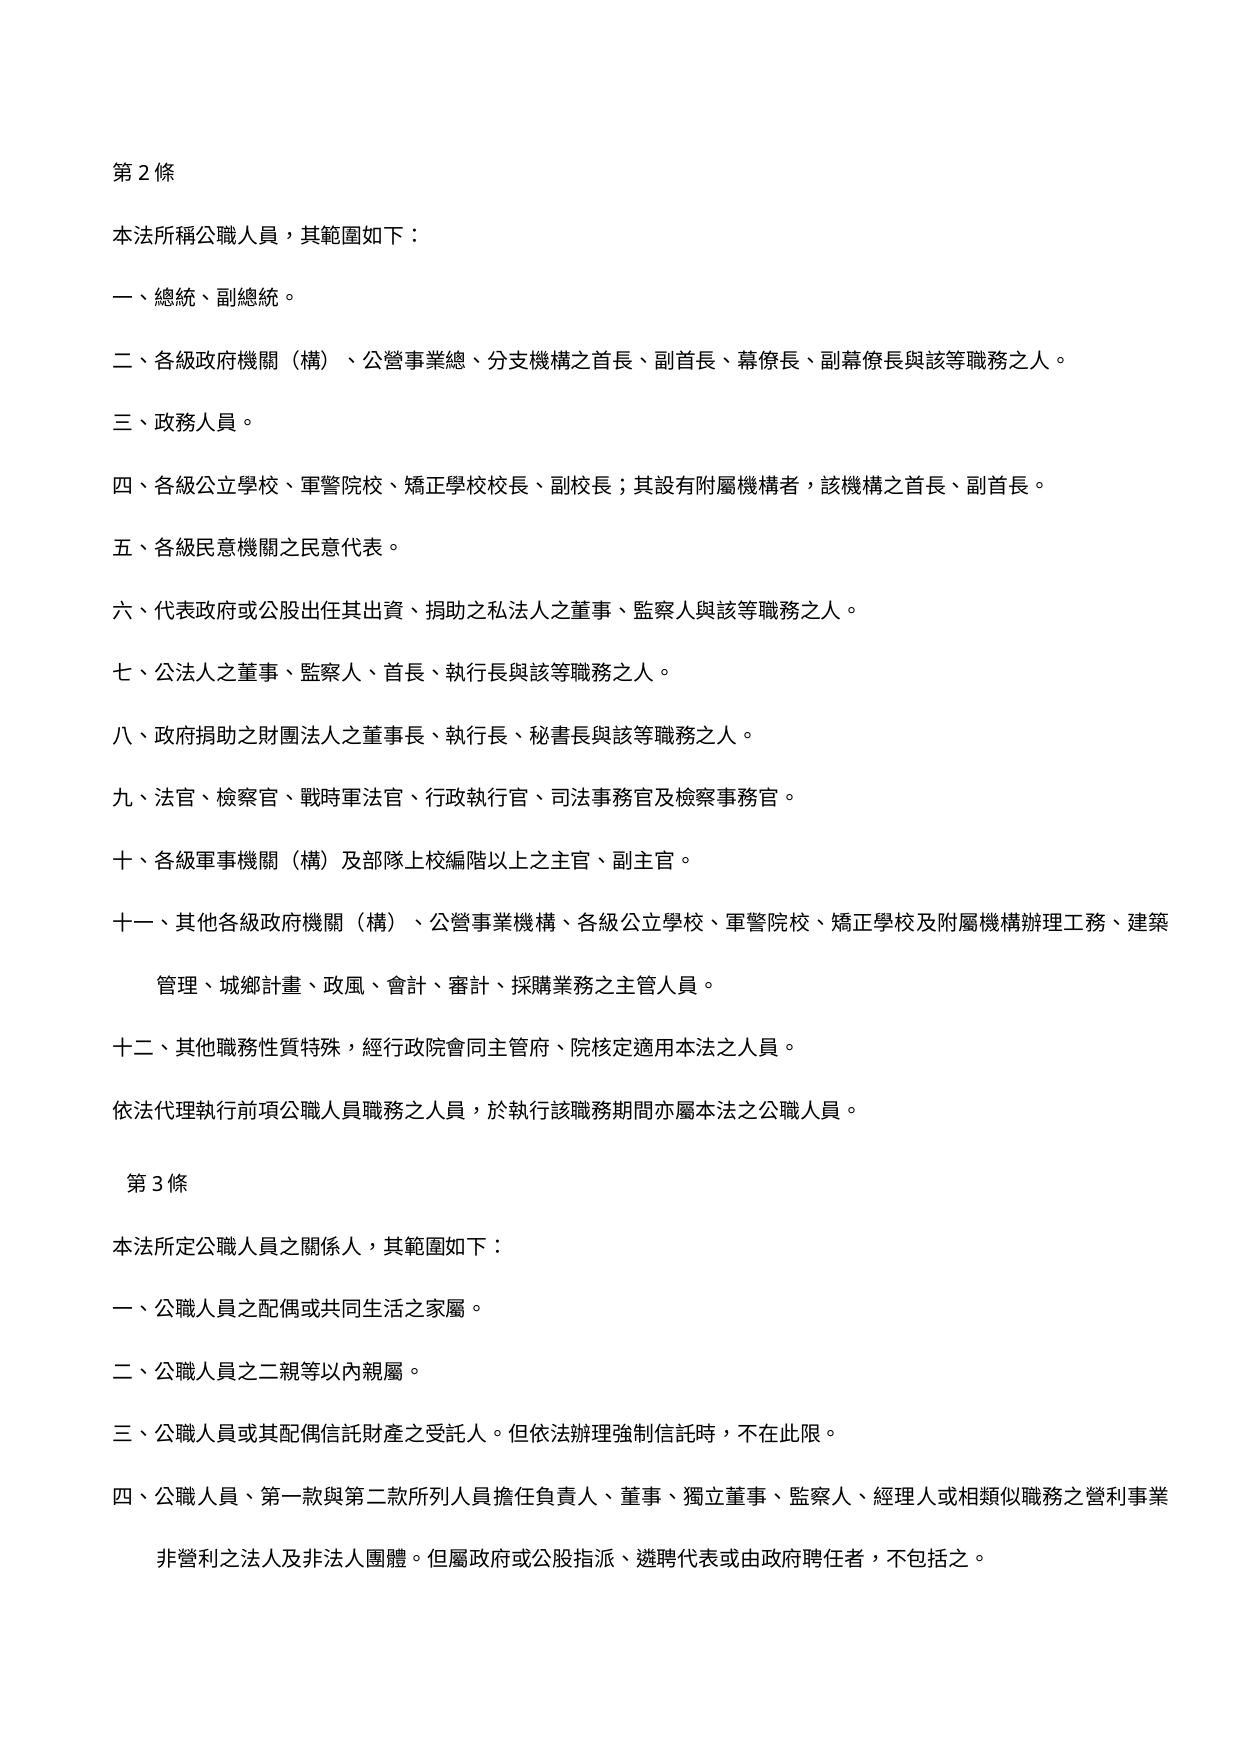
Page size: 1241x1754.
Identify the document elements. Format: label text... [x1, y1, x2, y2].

text 七、公法人之董事、監察人、首長、執行長與該等職務之人。 [112, 630, 1169, 692]
text 六、代表政府或公股出任其出資、捐助之私法人之董事、監察人與該等職務之人。 [112, 567, 1169, 630]
text 本法所定公職人員之關係人，其範圍如下： [112, 1204, 1169, 1266]
text 一、總統、副總統。 [112, 255, 1169, 317]
text 四、公職人員、第一款與第二款所列人員擔任負責人、董事、獨立董事、監察人、經理人或相類似職務之營利事業、非營利之法人及非法人團體。但屬政府或公股指派、遴聘代表或由政府聘任者，不包括之。 [112, 1454, 1169, 1579]
text 本法所稱公職人員，其範圍如下： [112, 192, 1169, 255]
text 第2條 [112, 130, 1169, 192]
text 九、法官、檢察官、戰時軍法官、行政執行官、司法事務官及檢察事務官。 [112, 755, 1169, 817]
text 二、公職人員之二親等以內親屬。 [112, 1329, 1169, 1391]
text 十、各級軍事機關（構）及部隊上校編階以上之主官、副主官。 [112, 817, 1169, 880]
text 五、各級民意機關之民意代表。 [112, 505, 1169, 567]
text 第3條 [38, 1141, 1240, 1204]
text 二、各級政府機關（構）、公營事業總、分支機構之首長、副首長、幕僚長、副幕僚長與該等職務之人。 [112, 317, 1169, 380]
text 四、各級公立學校、軍警院校、矯正學校校長、副校長；其設有附屬機構者，該機構之首長、副首長。 [112, 442, 1169, 505]
text 十一、其他各級政府機關（構）、公營事業機構、各級公立學校、軍警院校、矯正學校及附屬機構辦理工務、建築管理、城鄉計畫、政風、會計、審計、採購業務之主管人員。 [112, 880, 1169, 1005]
text 依法代理執行前項公職人員職務之人員，於執行該職務期間亦屬本法之公職人員。 [112, 1067, 1169, 1130]
text 三、公職人員或其配偶信託財產之受託人。但依法辦理強制信託時，不在此限。 [112, 1391, 1169, 1454]
text 十二、其他職務性質特殊，經行政院會同主管府、院核定適用本法之人員。 [112, 1005, 1169, 1067]
text 三、政務人員。 [112, 380, 1169, 442]
text 八、政府捐助之財團法人之董事長、執行長、秘書長與該等職務之人。 [112, 692, 1169, 755]
text 一、公職人員之配偶或共同生活之家屬。 [112, 1266, 1169, 1329]
